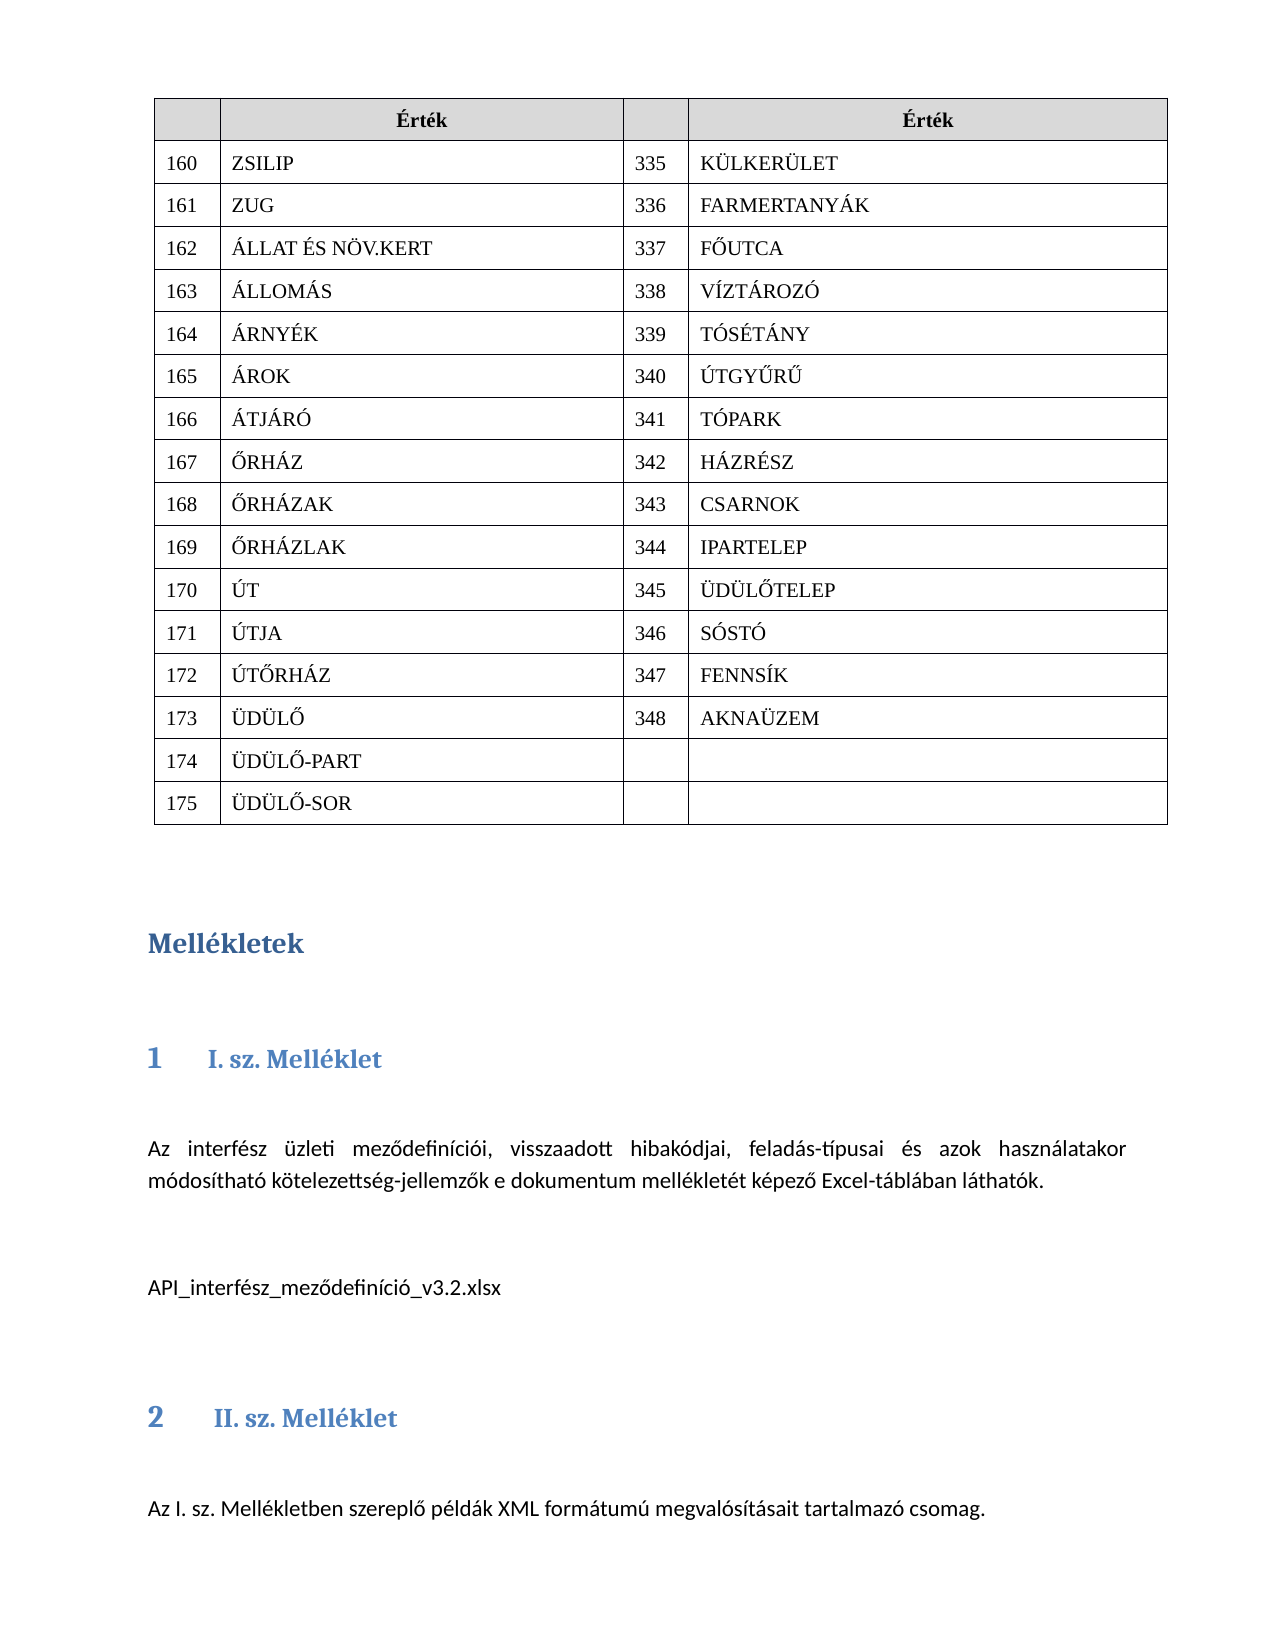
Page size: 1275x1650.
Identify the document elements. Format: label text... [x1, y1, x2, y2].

table_cell ÁRNYÉK [221, 312, 623, 354]
table_cell ÜDÜLŐ-PART [221, 739, 623, 781]
table_cell ÜDÜLŐ [221, 697, 623, 738]
table_cell [624, 782, 688, 824]
table_cell ÁLLAT ÉS NÖV.KERT [221, 227, 623, 268]
table_cell 346 [624, 611, 688, 653]
table_cell 345 [624, 569, 688, 610]
table_cell ZSILIP [221, 141, 623, 183]
table_cell 161 [155, 184, 220, 226]
table_header [624, 99, 688, 140]
table_cell 167 [155, 440, 220, 482]
table_cell ÚTGYŰRŰ [689, 355, 1167, 397]
table_cell HÁZRÉSZ [689, 440, 1167, 482]
table_cell [689, 782, 1167, 824]
table_cell SÓSTÓ [689, 611, 1167, 653]
table_cell 340 [624, 355, 688, 397]
table_cell 342 [624, 440, 688, 482]
table_cell 348 [624, 697, 688, 738]
table_cell VÍZTÁROZÓ [689, 270, 1167, 311]
table_cell 171 [155, 611, 220, 653]
table_cell 175 [155, 782, 220, 824]
table_cell 344 [624, 526, 688, 567]
table_cell 165 [155, 355, 220, 397]
table_cell 347 [624, 654, 688, 696]
table_cell FARMERTANYÁK [689, 184, 1167, 226]
table_cell ŐRHÁZLAK [221, 526, 623, 567]
table_cell 169 [155, 526, 220, 567]
text Az interfész üzleti meződefiníciói, visszaadott hibakódjai, feladás-típusai és azok használatakor módosítható kötelezettség-jellemzők e dokumentum mellékletét képező Excel-táblában láthatók. [148, 1134, 1127, 1194]
table_cell ZUG [221, 184, 623, 226]
table_cell ÚT [221, 569, 623, 610]
table_cell [624, 739, 688, 781]
table_cell 336 [624, 184, 688, 226]
table_cell TÓPARK [689, 398, 1167, 439]
table_cell ŐRHÁZ [221, 440, 623, 482]
table_cell TÓSÉTÁNY [689, 312, 1167, 354]
table_cell 172 [155, 654, 220, 696]
table_cell ÜDÜLŐ-SOR [221, 782, 623, 824]
table_cell 335 [624, 141, 688, 183]
table_cell ÁLLOMÁS [221, 270, 623, 311]
table_cell AKNAÜZEM [689, 697, 1167, 738]
table_cell 339 [624, 312, 688, 354]
text API_interfész_meződefiníció_v3.2.xlsx [148, 1273, 1127, 1301]
table_cell 164 [155, 312, 220, 354]
table_cell 338 [624, 270, 688, 311]
table_cell 173 [155, 697, 220, 738]
table_cell ÁROK [221, 355, 623, 397]
subtitle I. sz. Melléklet [148, 1040, 1127, 1076]
table_cell 337 [624, 227, 688, 268]
table_cell KÜLKERÜLET [689, 141, 1167, 183]
table_cell 160 [155, 141, 220, 183]
table_cell 168 [155, 483, 220, 525]
table_header Érték [689, 99, 1167, 140]
table_cell 341 [624, 398, 688, 439]
table_header [155, 99, 220, 140]
table_cell 174 [155, 739, 220, 781]
table_cell 170 [155, 569, 220, 610]
table_cell 163 [155, 270, 220, 311]
table_cell ÚTŐRHÁZ [221, 654, 623, 696]
table_cell ŐRHÁZAK [221, 483, 623, 525]
table_cell ÜDÜLŐTELEP [689, 569, 1167, 610]
table_cell IPARTELEP [689, 526, 1167, 567]
table_cell FENNSÍK [689, 654, 1167, 696]
table_cell ÚTJA [221, 611, 623, 653]
table_cell [689, 739, 1167, 781]
text Az I. sz. Mellékletben szereplő példák XML formátumú megvalósításait tartalmazó csomag. [148, 1494, 1127, 1522]
table_cell FŐUTCA [689, 227, 1167, 268]
table_cell 162 [155, 227, 220, 268]
table_cell CSARNOK [689, 483, 1167, 525]
table_cell 166 [155, 398, 220, 439]
subtitle Mellékletek [148, 928, 1127, 961]
table_header Érték [221, 99, 623, 140]
table_cell ÁTJÁRÓ [221, 398, 623, 439]
table_cell 343 [624, 483, 688, 525]
subtitle II. sz. Melléklet [148, 1399, 1127, 1435]
